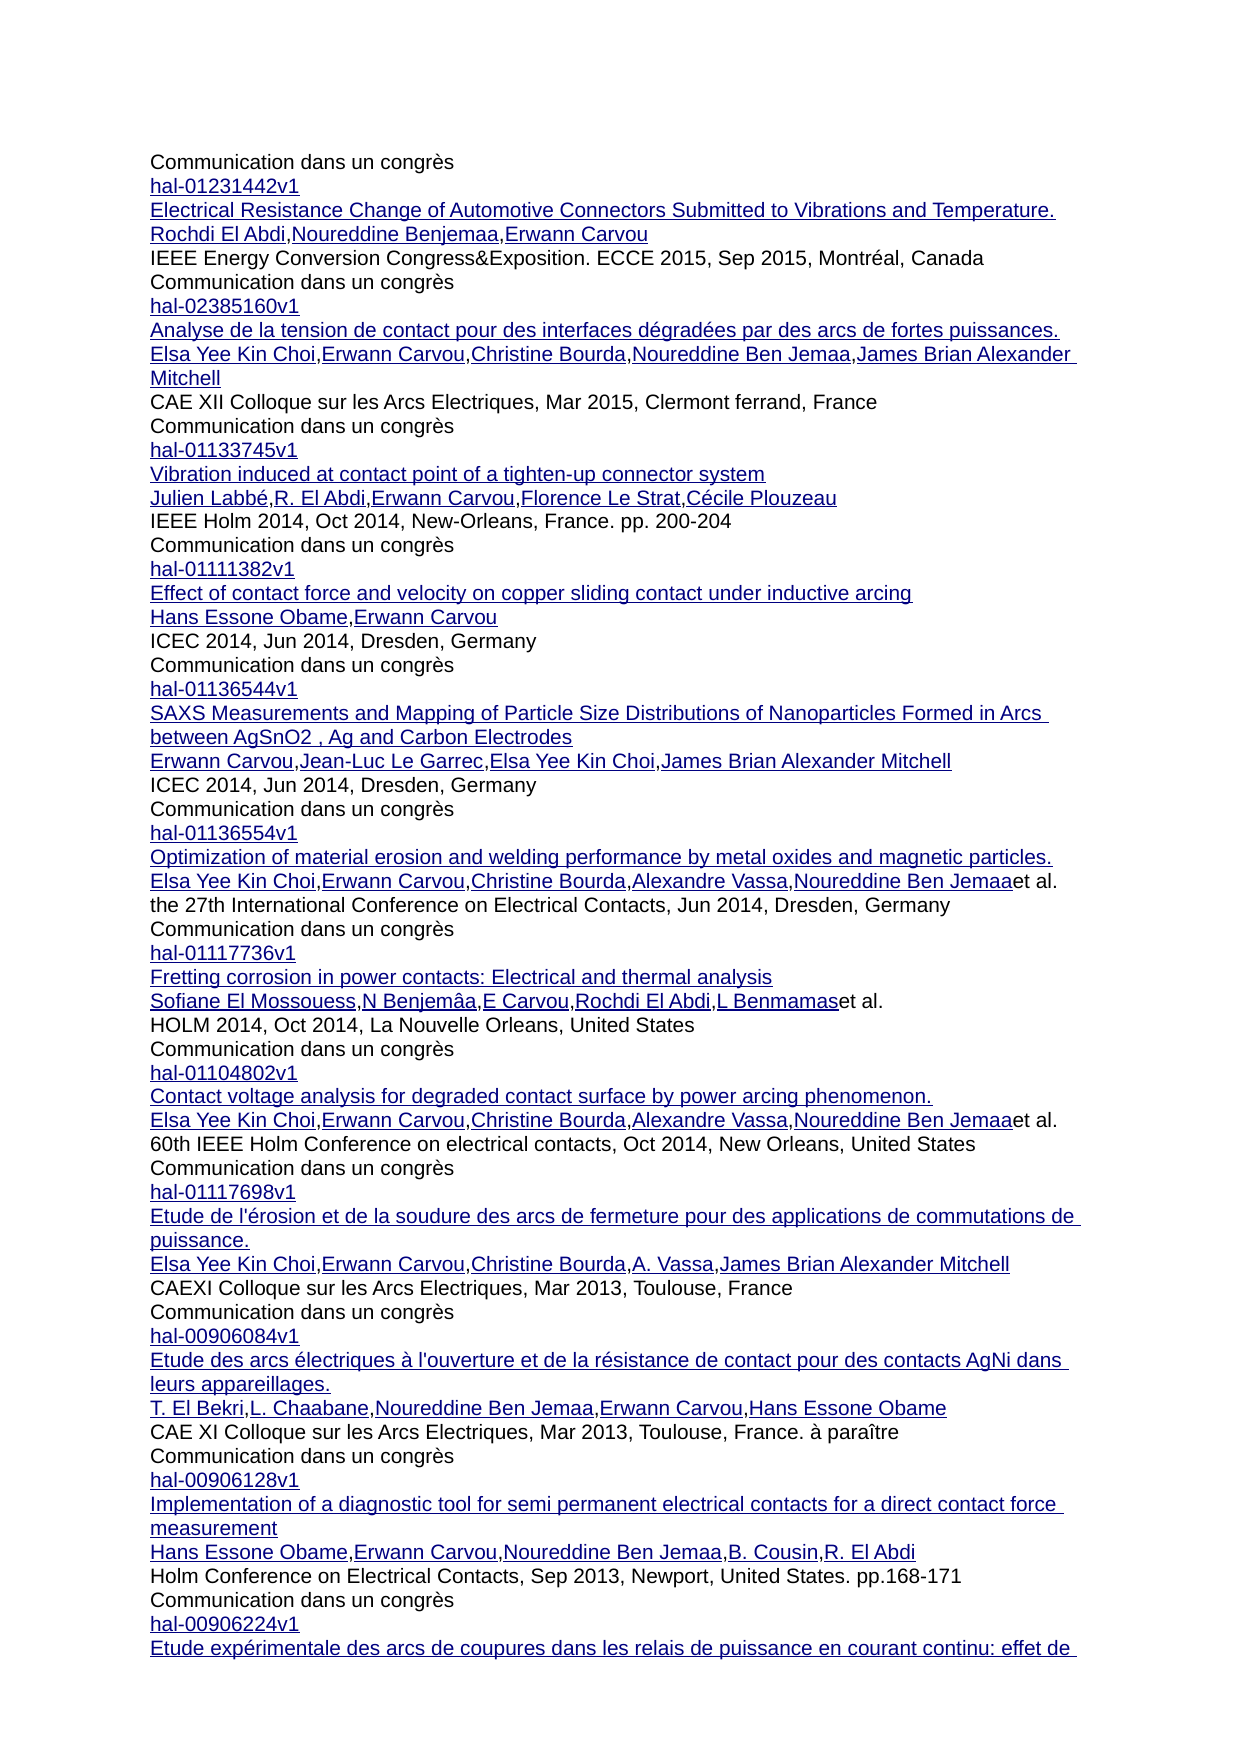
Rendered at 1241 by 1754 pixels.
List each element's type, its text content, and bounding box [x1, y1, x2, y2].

table_cell Electrical Resistance Change of Automotive Connectors Submitted to Vibrations and Temperature. Rochdi El Abdi,Noureddine Benjemaa,Erwann Carvou IEEE Energy Conversion Congress&Exposition. ECCE 2015, Sep 2015, Montréal, Canada Communication dans un congrès hal-02385160v1 [150, 198, 1090, 318]
table_cell SAXS Measurements and Mapping of Particle Size Distributions of Nanoparticles Formed in Arcs between AgSnO2 , Ag and Carbon Electrodes Erwann Carvou,Jean-Luc Le Garrec,Elsa Yee Kin Choi,James Brian Alexander Mitchell ICEC 2014, Jun 2014, Dresden, Germany Communication dans un congrès hal-01136554v1 [150, 701, 1090, 845]
table_cell Effect of contact force and velocity on copper sliding contact under inductive arcing Hans Essone Obame,Erwann Carvou ICEC 2014, Jun 2014, Dresden, Germany Communication dans un congrès hal-01136544v1 [150, 581, 1090, 701]
table_cell Etude des arcs électriques à l'ouverture et de la résistance de contact pour des contacts AgNi dans leurs appareillages. T. El Bekri,L. Chaabane,Noureddine Ben Jemaa,Erwann Carvou,Hans Essone Obame CAE XI Colloque sur les Arcs Electriques, Mar 2013, Toulouse, France. à paraître Communication dans un congrès hal-00906128v1 [150, 1348, 1090, 1492]
table_cell Etude expérimentale des arcs de coupures dans les relais de puissance en courant continu: effet de [150, 1635, 1090, 1659]
table_cell Fretting corrosion in power contacts: Electrical and thermal analysis Sofiane El Mossouess,N Benjemâa,E Carvou,Rochdi El Abdi,L Benmamaset al. HOLM 2014, Oct 2014, La Nouvelle Orleans, United States Communication dans un congrès hal-01104802v1 [150, 965, 1090, 1084]
table_cell Communication dans un congrès hal-01231442v1 [150, 150, 1090, 198]
table_cell Analyse de la tension de contact pour des interfaces dégradées par des arcs de fortes puissances. Elsa Yee Kin Choi,Erwann Carvou,Christine Bourda,Noureddine Ben Jemaa,James Brian Alexander Mitchell CAE XII Colloque sur les Arcs Electriques, Mar 2015, Clermont ferrand, France Communication dans un congrès hal-01133745v1 [150, 318, 1090, 461]
table_cell Etude de l'érosion et de la soudure des arcs de fermeture pour des applications de commutations de puissance. Elsa Yee Kin Choi,Erwann Carvou,Christine Bourda,A. Vassa,James Brian Alexander Mitchell CAEXI Colloque sur les Arcs Electriques, Mar 2013, Toulouse, France Communication dans un congrès hal-00906084v1 [150, 1204, 1090, 1348]
table_cell Vibration induced at contact point of a tighten-up connector system Julien Labbé,R. El Abdi,Erwann Carvou,Florence Le Strat,Cécile Plouzeau IEEE Holm 2014, Oct 2014, New-Orleans, France. pp. 200-204 Communication dans un congrès hal-01111382v1 [150, 461, 1090, 581]
table_cell Contact voltage analysis for degraded contact surface by power arcing phenomenon. Elsa Yee Kin Choi,Erwann Carvou,Christine Bourda,Alexandre Vassa,Noureddine Ben Jemaaet al. 60th IEEE Holm Conference on electrical contacts, Oct 2014, New Orleans, United States Communication dans un congrès hal-01117698v1 [150, 1084, 1090, 1204]
table_cell Implementation of a diagnostic tool for semi permanent electrical contacts for a direct contact force measurement Hans Essone Obame,Erwann Carvou,Noureddine Ben Jemaa,B. Cousin,R. El Abdi Holm Conference on Electrical Contacts, Sep 2013, Newport, United States. pp.168-171 Communication dans un congrès hal-00906224v1 [150, 1492, 1090, 1635]
table_cell Optimization of material erosion and welding performance by metal oxides and magnetic particles. Elsa Yee Kin Choi,Erwann Carvou,Christine Bourda,Alexandre Vassa,Noureddine Ben Jemaaet al. the 27th International Conference on Electrical Contacts, Jun 2014, Dresden, Germany Communication dans un congrès hal-01117736v1 [150, 845, 1090, 964]
